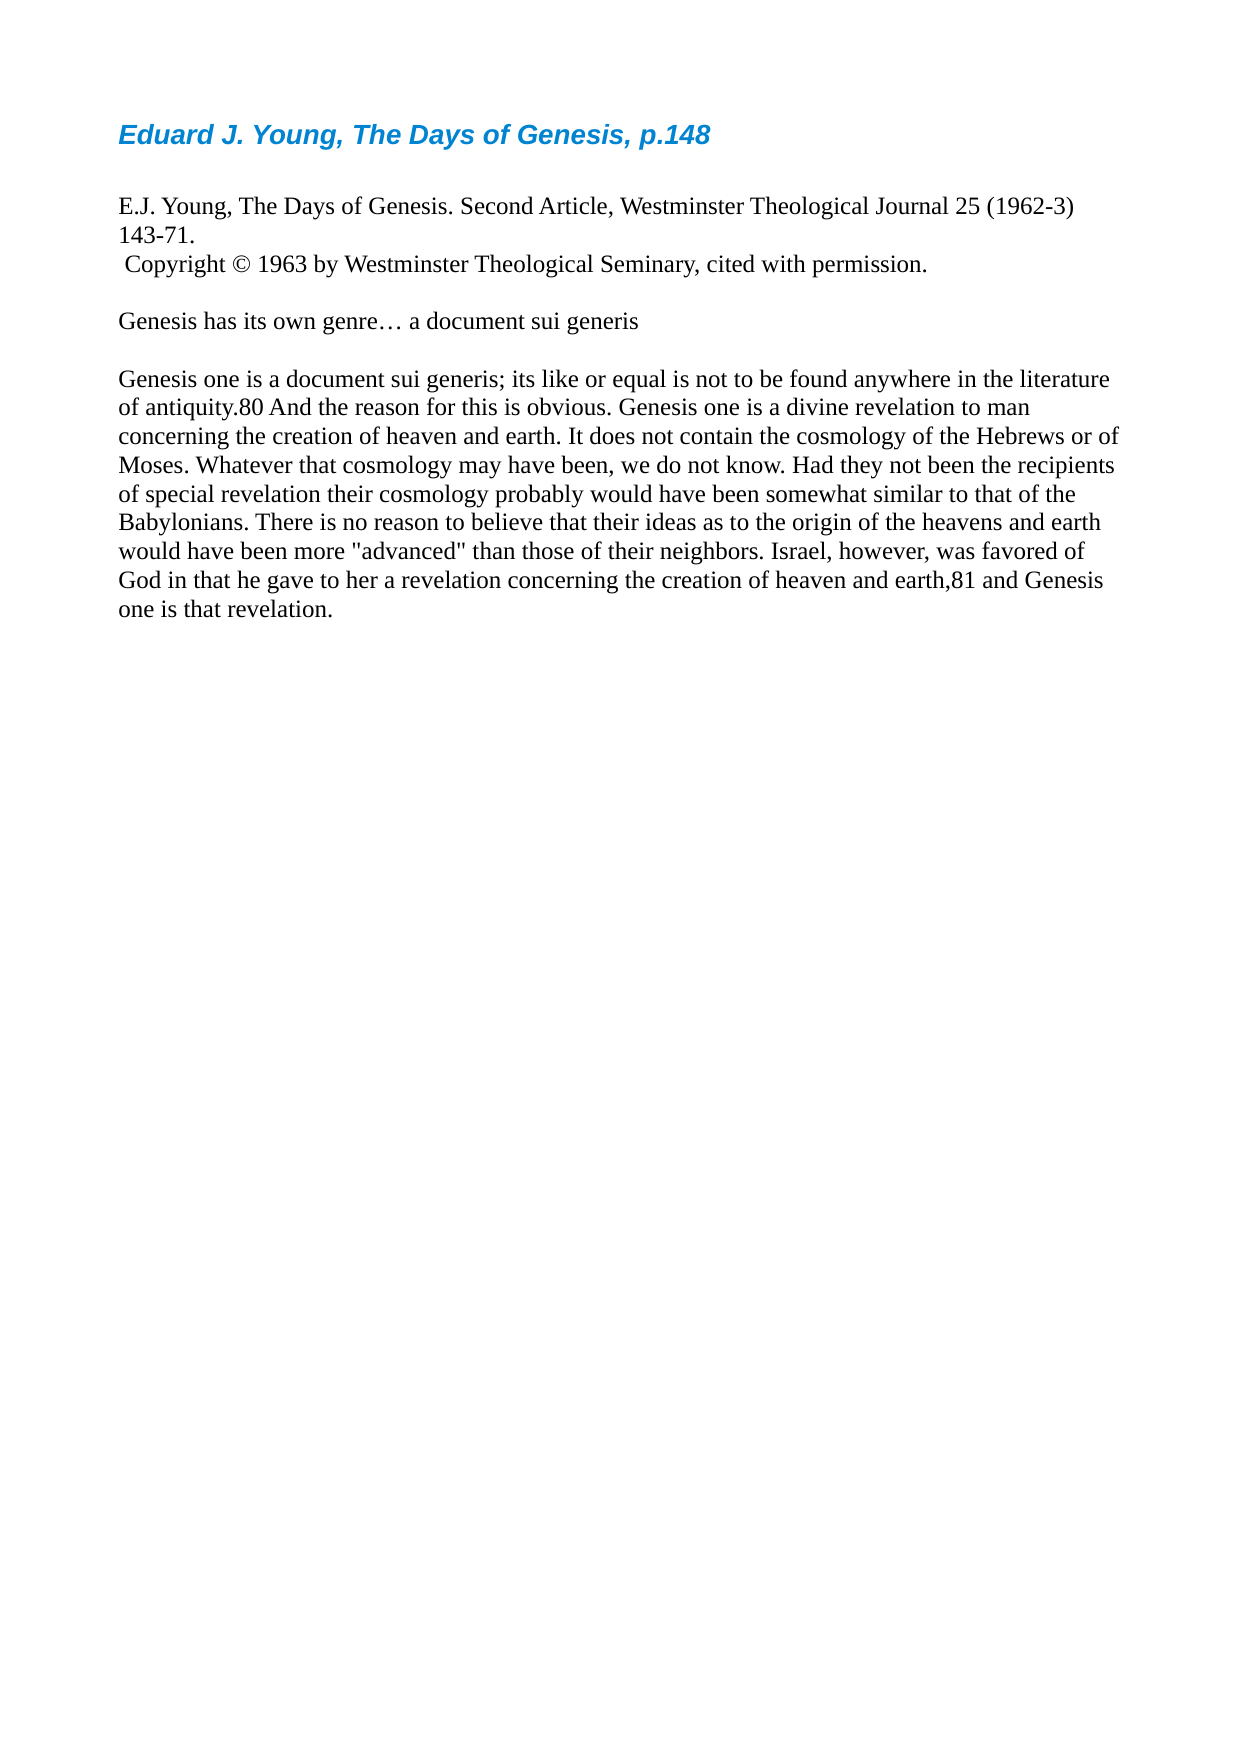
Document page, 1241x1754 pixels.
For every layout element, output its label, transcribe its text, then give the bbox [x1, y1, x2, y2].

text E.J. Young, The Days of Genesis. Second Article, Westminster Theological Journal 25 (1962-3) 143-71. [118, 191, 1122, 249]
text Genesis one is a document sui generis; its like or equal is not to be found anywhere in the literature of antiquity.80 And the reason for this is obvious. Genesis one is a divine revelation to man concerning the creation of heaven and earth. It does not contain the cosmology of the Hebrews or of Moses. Whatever that cosmology may have been, we do not know. Had they not been the recipients of special revelation their cosmology probably would have been somewhat similar to that of the Babylonians. There is no reason to believe that their ideas as to the origin of the heavens and earth would have been more "advanced" than those of their neighbors. Israel, however, was favored of God in that he gave to her a revelation concerning the creation of heaven and earth,81 and Genesis one is that revelation. [118, 364, 1122, 622]
text Genesis has its own genre… a document sui generis [118, 306, 1122, 335]
subtitle Eduard J. Young, The Days of Genesis, p.148 [118, 118, 1122, 150]
text Copyright © 1963 by Westminster Theological Seminary, cited with permission. [118, 249, 1122, 277]
